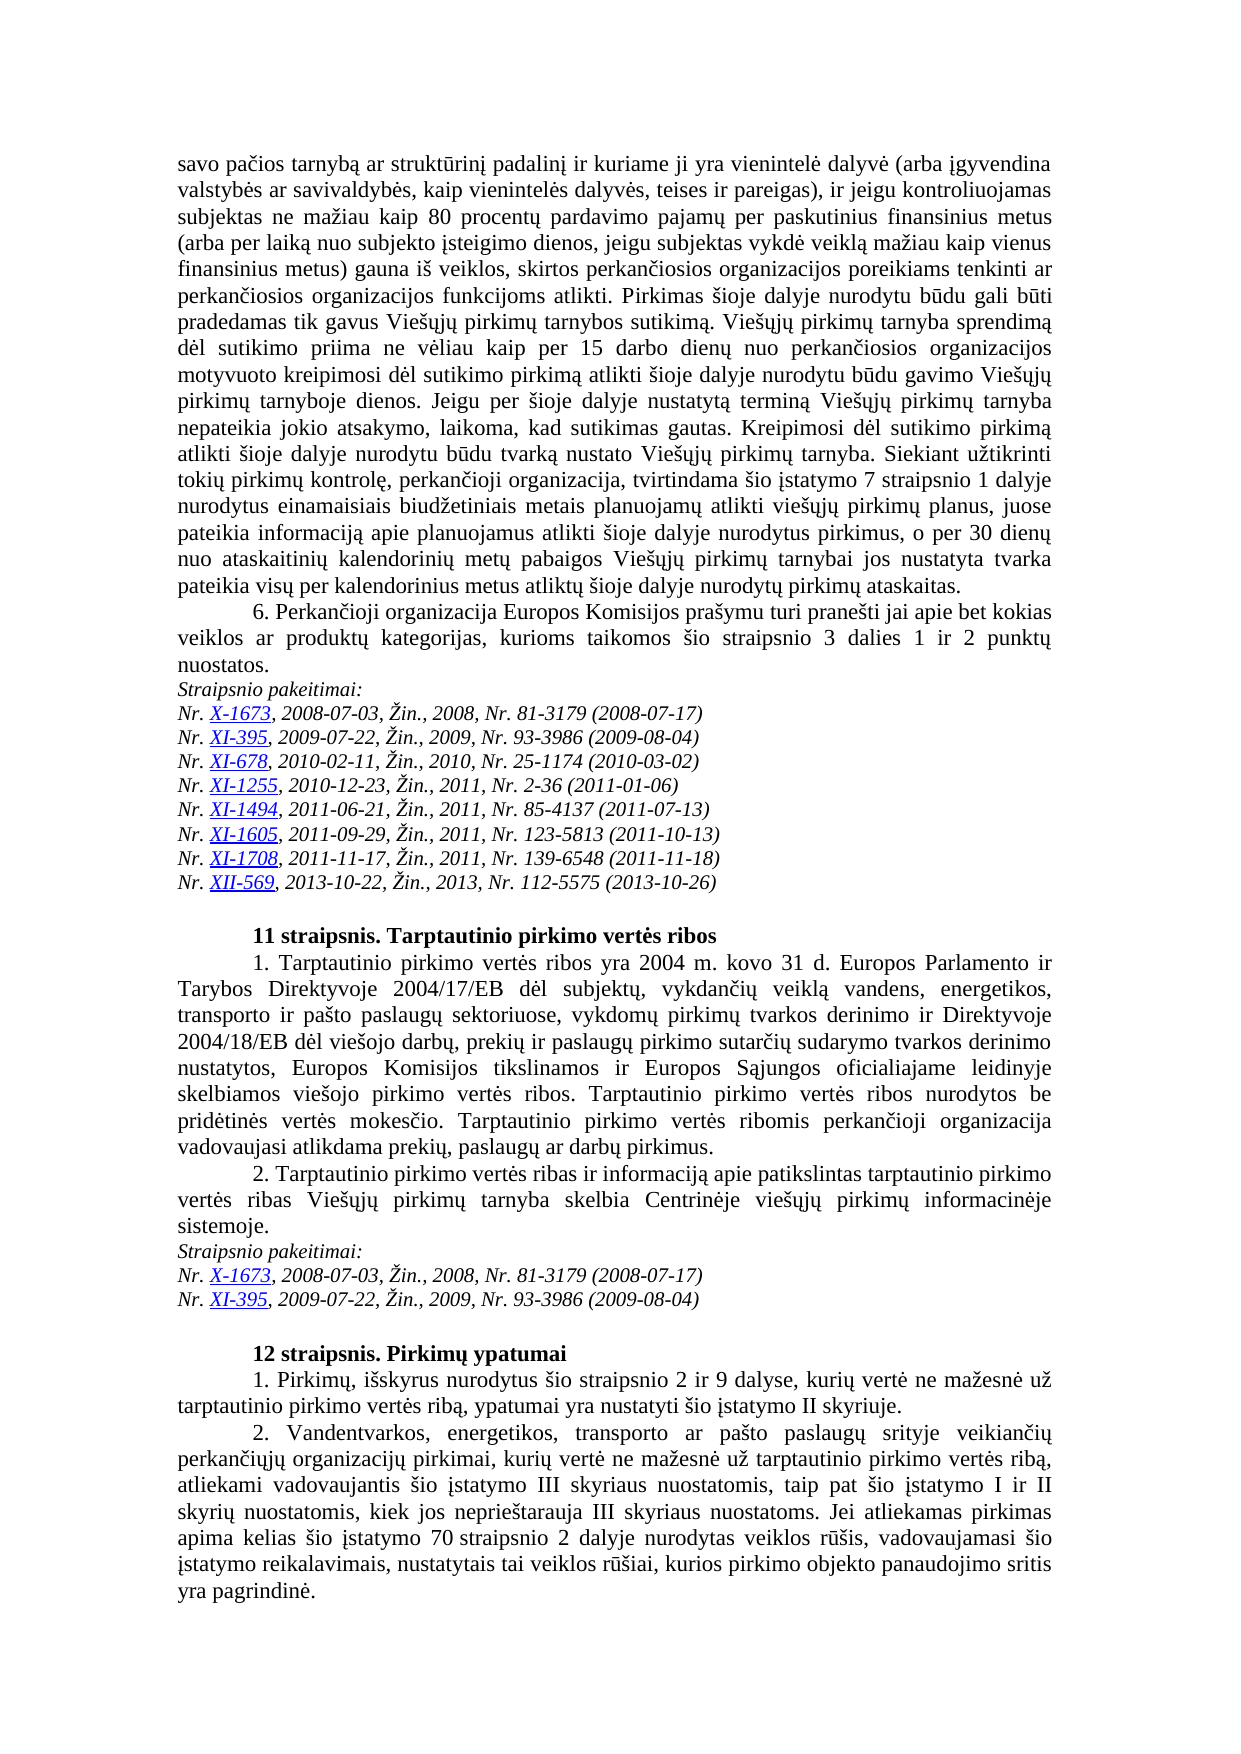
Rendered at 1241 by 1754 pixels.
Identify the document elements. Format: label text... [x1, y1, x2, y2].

text Nr. XI-1605, 2011-09-29, Žin., 2011, Nr. 123-5813 (2011-10-13) [177, 821, 1053, 846]
text 6. Perkančioji organizacija Europos Komisijos prašymu turi pranešti jai apie bet kokias veiklos ar produktų kategorijas, kurioms taikomos šio straipsnio 3 dalies 1 ir 2 punktų nuostatos. [177, 598, 1053, 677]
text Straipsnio pakeitimai: [177, 1239, 1053, 1263]
text Nr. XI-395, 2009-07-22, Žin., 2009, Nr. 93-3986 (2009-08-04) [177, 725, 1053, 749]
text 11 straipsnis. Tarptautinio pirkimo vertės ribos [177, 922, 1053, 949]
text Nr. X-1673, 2008-07-03, Žin., 2008, Nr. 81-3179 (2008-07-17) [177, 1263, 1053, 1287]
text 12 straipsnis. Pirkimų ypatumai [177, 1339, 1053, 1366]
text Nr. XII-569, 2013-10-22, Žin., 2013, Nr. 112-5575 (2013-10-26) [177, 869, 1053, 894]
text 1. Pirkimų, išskyrus nurodytus šio straipsnio 2 ir 9 dalyse, kurių vertė ne mažesnė už tarptautinio pirkimo vertės ribą, ypatumai yra nustatyti šio įstatymo II skyriuje. [177, 1366, 1053, 1419]
text savo pačios tarnybą ar struktūrinį padalinį ir kuriame ji yra vienintelė dalyvė (arba įgyvendina valstybės ar savivaldybės, kaip vienintelės dalyvės, teises ir pareigas), ir jeigu kontroliuojamas subjektas ne mažiau kaip 80 procentų pardavimo pajamų per paskutinius finansinius metus (arba per laiką nuo subjekto įsteigimo dienos, jeigu subjektas vykdė veiklą mažiau kaip vienus finansinius metus) gauna iš veiklos, skirtos perkančiosios organizacijos poreikiams tenkinti ar perkančiosios organizacijos funkcijoms atlikti. Pirkimas šioje dalyje nurodytu būdu gali būti pradedamas tik gavus Viešųjų pirkimų tarnybos sutikimą. Viešųjų pirkimų tarnyba sprendimą dėl sutikimo priima ne vėliau kaip per 15 darbo dienų nuo perkančiosios organizacijos motyvuoto kreipimosi dėl sutikimo pirkimą atlikti šioje dalyje nurodytu būdu gavimo Viešųjų pirkimų tarnyboje dienos. Jeigu per šioje dalyje nustatytą terminą Viešųjų pirkimų tarnyba nepateikia jokio atsakymo, laikoma, kad sutikimas gautas. Kreipimosi dėl sutikimo pirkimą atlikti šioje dalyje nurodytu būdu tvarką nustato Viešųjų pirkimų tarnyba. Siekiant užtikrinti tokių pirkimų kontrolę, perkančioji organizacija, tvirtindama šio įstatymo 7 straipsnio 1 dalyje nurodytus einamaisiais biudžetiniais metais planuojamų atlikti viešųjų pirkimų planus, juose pateikia informaciją apie planuojamus atlikti šioje dalyje nurodytus pirkimus, o per 30 dienų nuo ataskaitinių kalendorinių metų pabaigos Viešųjų pirkimų tarnybai jos nustatyta tvarka pateikia visų per kalendorinius metus atliktų šioje dalyje nurodytų pirkimų ataskaitas. [177, 150, 1053, 598]
text Straipsnio pakeitimai: [177, 677, 1053, 701]
text Nr. XI-395, 2009-07-22, Žin., 2009, Nr. 93-3986 (2009-08-04) [177, 1287, 1053, 1311]
text 2. Tarptautinio pirkimo vertės ribas ir informaciją apie patikslintas tarptautinio pirkimo vertės ribas Viešųjų pirkimų tarnyba skelbia Centrinėje viešųjų pirkimų informacinėje sistemoje. [177, 1159, 1053, 1239]
text Nr. XI-1708, 2011-11-17, Žin., 2011, Nr. 139-6548 (2011-11-18) [177, 846, 1053, 869]
text 1. Tarptautinio pirkimo vertės ribos yra 2004 m. kovo 31 d. Europos Parlamento ir Tarybos Direktyvoje 2004/17/EB dėl subjektų, vykdančių veiklą vandens, energetikos, transporto ir pašto paslaugų sektoriuose, vykdomų pirkimų tvarkos derinimo ir Direktyvoje 2004/18/EB dėl viešojo darbų, prekių ir paslaugų pirkimo sutarčių sudarymo tvarkos derinimo nustatytos, Europos Komisijos tikslinamos ir Europos Sąjungos oficialiajame leidinyje skelbiamos viešojo pirkimo vertės ribos. Tarptautinio pirkimo vertės ribos nurodytos be pridėtinės vertės mokesčio. Tarptautinio pirkimo vertės ribomis perkančioji organizacija vadovaujasi atlikdama prekių, paslaugų ar darbų pirkimus. [177, 949, 1053, 1159]
text Nr. XI-1255, 2010-12-23, Žin., 2011, Nr. 2-36 (2011-01-06) [177, 773, 1053, 797]
text Nr. X-1673, 2008-07-03, Žin., 2008, Nr. 81-3179 (2008-07-17) [177, 701, 1053, 725]
text Nr. XI-678, 2010-02-11, Žin., 2010, Nr. 25-1174 (2010-03-02) [177, 749, 1053, 773]
text 2. Vandentvarkos, energetikos, transporto ar pašto paslaugų srityje veikiančių perkančiųjų organizacijų pirkimai, kurių vertė ne mažesnė už tarptautinio pirkimo vertės ribą, atliekami vadovaujantis šio įstatymo III skyriaus nuostatomis, taip pat šio įstatymo I ir II skyrių nuostatomis, kiek jos neprieštarauja III skyriaus nuostatoms. Jei atliekamas pirkimas apima kelias šio įstatymo 70 straipsnio 2 dalyje nurodytas veiklos rūšis, vadovaujamasi šio įstatymo reikalavimais, nustatytais tai veiklos rūšiai, kurios pirkimo objekto panaudojimo sritis yra pagrindinė. [177, 1419, 1053, 1603]
text Nr. XI-1494, 2011-06-21, Žin., 2011, Nr. 85-4137 (2011-07-13) [177, 797, 1053, 821]
